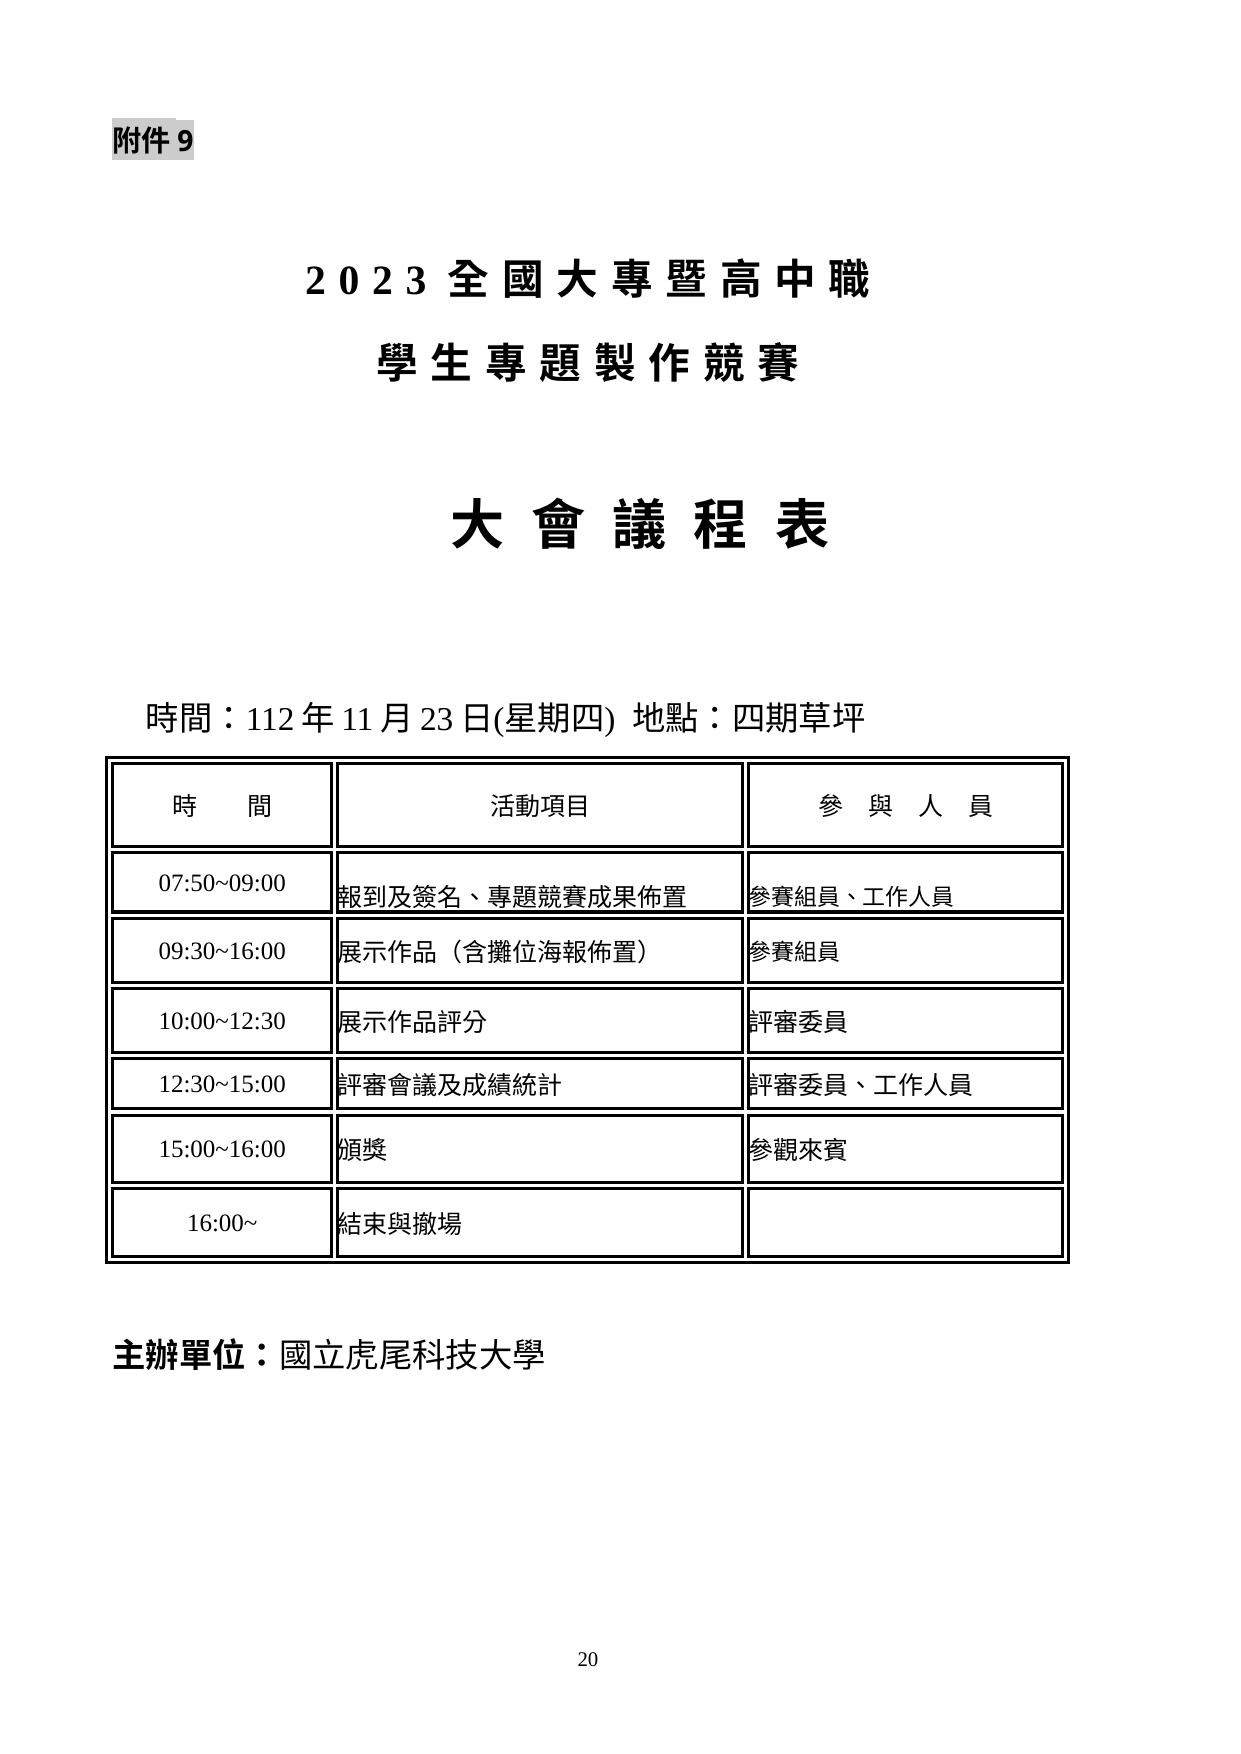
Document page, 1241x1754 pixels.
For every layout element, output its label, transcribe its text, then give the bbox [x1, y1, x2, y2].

text 學生專題製作競賽 [112, 341, 1063, 387]
table_cell 參賽組員 [745, 910, 1066, 981]
table_cell 評審委員、工作人員 [745, 1051, 1066, 1107]
table_header 活動項目 [334, 759, 745, 844]
table_cell [750, 1190, 1061, 1255]
table_cell 評審會議及成績統計 [334, 1051, 745, 1107]
table_cell 09:30~16:00 [110, 910, 334, 981]
text 時間：112年11月23日(星期四) 地點：四期草坪 [112, 675, 1063, 737]
table_cell 16:00~ [110, 1181, 334, 1255]
text 大 會 議 程 表 [412, 508, 1063, 554]
table_cell [745, 1181, 1066, 1255]
table_cell 參觀來賓 [745, 1107, 1066, 1181]
table_cell 評審委員 [745, 981, 1066, 1051]
table_cell 12:30~15:00 [110, 1051, 334, 1107]
table_cell 15:00~16:00 [110, 1107, 334, 1181]
table_cell 報到及簽名、專題競賽成果佈置 [334, 845, 745, 910]
text 附件9 [112, 118, 1063, 160]
table_cell 07:50~09:00 [110, 845, 334, 910]
text 2023全國大專暨高中職 [112, 258, 1063, 304]
table_cell 結束與撤場 [334, 1181, 745, 1255]
text 主辦單位：國立虎尾科技大學 [112, 1334, 1063, 1376]
table_cell 展示作品評分 [334, 981, 745, 1051]
table_cell 展示作品（含攤位海報佈置） [334, 910, 745, 981]
table_header 時 間 [110, 759, 334, 844]
table_header 參 與 人 員 [745, 759, 1066, 844]
table_cell 10:00~12:30 [110, 981, 334, 1051]
table_cell 參賽組員、工作人員 [745, 845, 1066, 910]
table_cell 頒獎 [334, 1107, 745, 1181]
